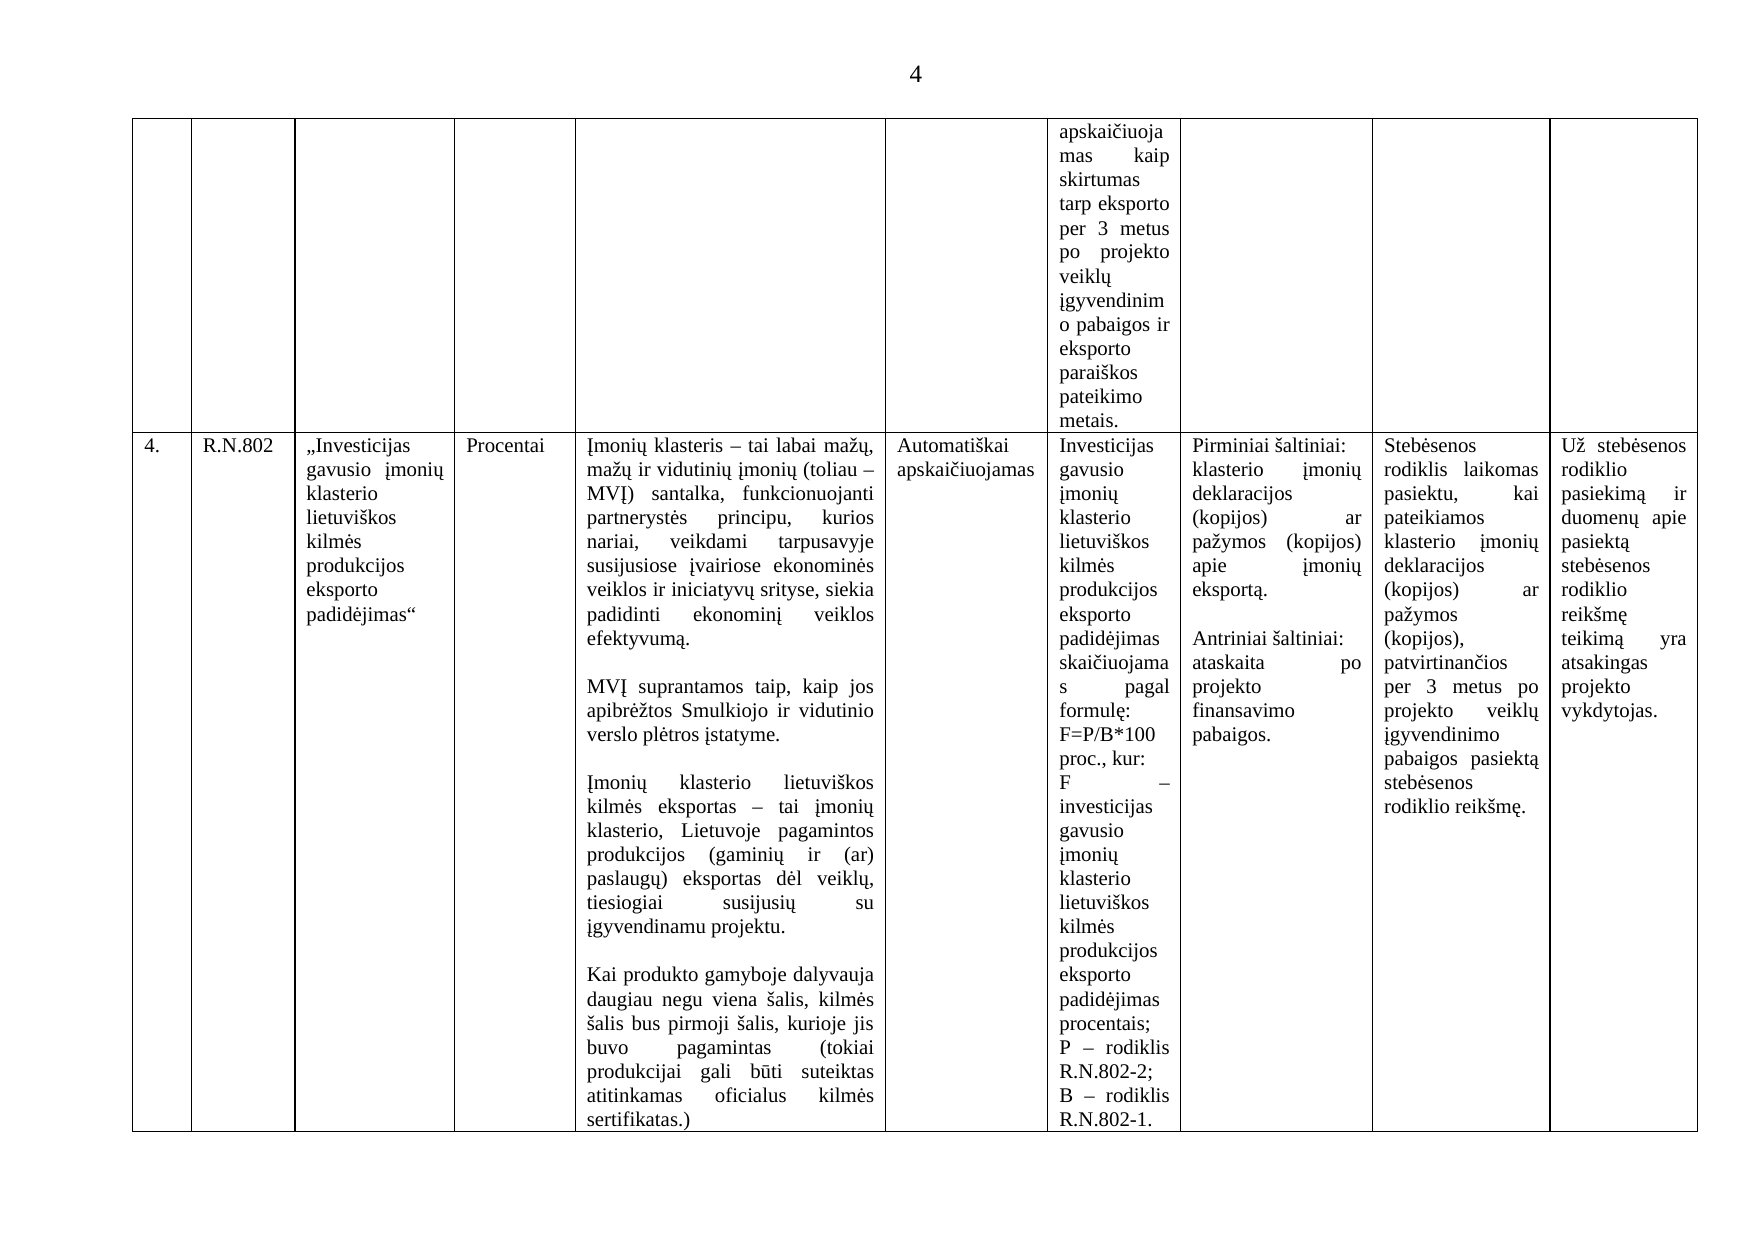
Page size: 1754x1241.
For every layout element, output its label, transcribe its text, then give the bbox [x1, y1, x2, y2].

table_cell apskaičiuojamas kaip skirtumas tarp eksporto per 3 metus po projekto veiklų įgyvendinimo pabaigos ir eksporto paraiškos pateikimo metais. [1048, 119, 1180, 432]
table_cell R.N.802 [192, 433, 294, 1131]
table_cell [1551, 119, 1697, 432]
table_cell Už stebėsenos rodiklio pasiekimą ir duomenų apie pasiektą stebėsenos rodiklio reikšmę teikimą yra atsakingas projekto vykdytojas. [1551, 433, 1697, 1131]
table_cell [886, 119, 1047, 432]
table_cell [576, 119, 885, 432]
table_cell Pirminiai šaltiniai: klasterio įmonių deklaracijos (kopijos) ar pažymos (kopijos) apie įmonių eksportą. Antriniai šaltiniai: ataskaita po projekto finansavimo pabaigos. [1181, 433, 1372, 1131]
table_cell [133, 119, 191, 432]
table_cell [455, 119, 575, 432]
table_cell Procentai [455, 433, 575, 1131]
table_cell Automatiškai apskaičiuojamas [886, 433, 1047, 1131]
table_cell Stebėsenos rodiklis laikomas pasiektu, kai pateikiamos klasterio įmonių deklaracijos (kopijos) ar pažymos (kopijos), patvirtinančios per 3 metus po projekto veiklų įgyvendinimo pabaigos pasiektą stebėsenos rodiklio reikšmę. [1373, 433, 1549, 1131]
table_cell [296, 119, 454, 432]
table_cell 4. [133, 433, 191, 1131]
table_cell Investicijas gavusio įmonių klasterio lietuviškos kilmės produkcijos eksporto padidėjimas skaičiuojamas pagal formulę: F=P/B*100 proc., kur: F – investicijas gavusio įmonių klasterio lietuviškos kilmės produkcijos eksporto padidėjimas procentais; P – rodiklis R.N.802-2; B – rodiklis R.N.802-1. [1048, 433, 1180, 1131]
table_cell [1181, 119, 1372, 432]
table_cell [1373, 119, 1549, 432]
table_cell „Investicijas gavusio įmonių klasterio lietuviškos kilmės produkcijos eksporto padidėjimas“ [296, 433, 454, 1131]
table_cell Įmonių klasteris – tai labai mažų, mažų ir vidutinių įmonių (toliau – MVĮ) santalka, funkcionuojanti partnerystės principu, kurios nariai, veikdami tarpusavyje susijusiose įvairiose ekonominės veiklos ir iniciatyvų srityse, siekia padidinti ekonominį veiklos efektyvumą. MVĮ suprantamos taip, kaip jos apibrėžtos Smulkiojo ir vidutinio verslo plėtros įstatyme. Įmonių klasterio lietuviškos kilmės eksportas – tai įmonių klasterio, Lietuvoje pagamintos produkcijos (gaminių ir (ar) paslaugų) eksportas dėl veiklų, tiesiogiai susijusių su įgyvendinamu projektu. Kai produkto gamyboje dalyvauja daugiau negu viena šalis, kilmės šalis bus pirmoji šalis, kurioje jis buvo pagamintas (tokiai produkcijai gali būti suteiktas atitinkamas oficialus kilmės sertifikatas.) [576, 433, 885, 1131]
table_cell [192, 119, 294, 432]
